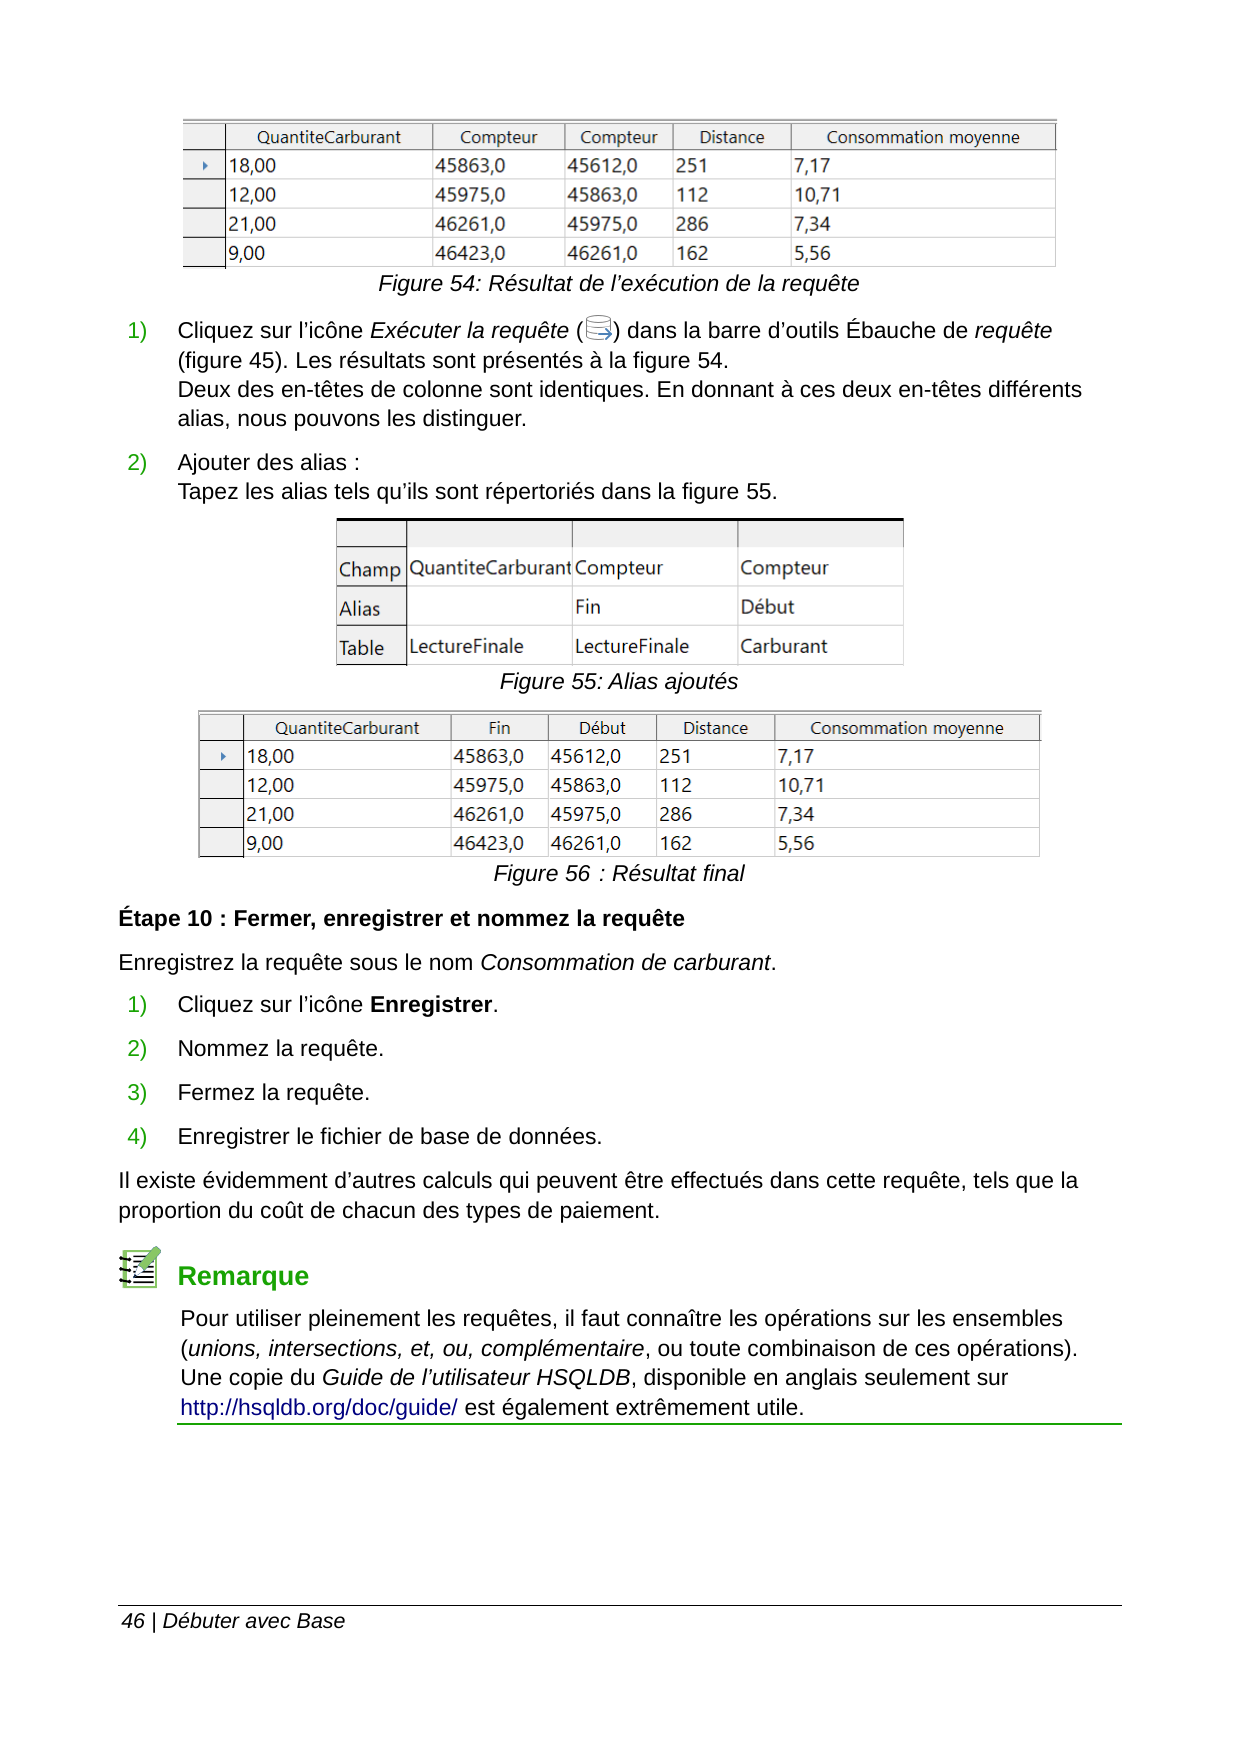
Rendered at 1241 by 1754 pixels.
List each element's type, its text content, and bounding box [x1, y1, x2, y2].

list Cliquez sur l’icône Enregistrer. [148, 989, 1122, 1019]
picture [183, 118, 1058, 269]
list Enregistrer le fichier de base de données. [148, 1121, 1122, 1150]
list Nommez la requête. [148, 1033, 1122, 1062]
text Enregistrez la requête sous le nom Consommation de carburant. [118, 946, 1122, 975]
picture [198, 710, 1042, 858]
subtitle Fermer, enregistrer et nommez la requête [118, 902, 1122, 931]
text Figure 56 : Résultat final [118, 858, 1122, 887]
list Remarque [118, 1245, 1122, 1292]
text Pour utiliser pleinement les requêtes, il faut connaître les opérations sur les ensembles (unions, intersections, et, ou, complémentaire, ou toute combinaison de ces opérations). Une copie du Guide de l’utilisateur HSQLDB, disponible en anglais seulement sur http://hsqldb.org/doc/guide/ est également extrêmement utile. [177, 1299, 1122, 1423]
text Il existe évidemment d’autres calculs qui peuvent être effectués dans cette requête, tels que la proportion du coût de chacun des types de paiement. [118, 1164, 1122, 1223]
list Fermez la requête. [148, 1077, 1122, 1106]
text Figure 55: Alias ajoutés [118, 666, 1122, 695]
list Ajouter des alias : Tapez les alias tels qu’ils sont répertoriés dans la figure 55. [148, 446, 1122, 504]
text Figure 54: Résultat de l’exécution de la requête [118, 268, 1122, 298]
picture [583, 312, 613, 342]
list Cliquez sur l’icône Exécuter la requête () dans la barre d’outils Ébauche de requête (figure 45). Les résultats sont présentés à la figure 54. Deux des en-têtes de colonne sont identiques. En donnant à ces deux en-têtes différents alias, nous pouvons les distinguer. [148, 312, 1122, 431]
picture [336, 518, 904, 666]
